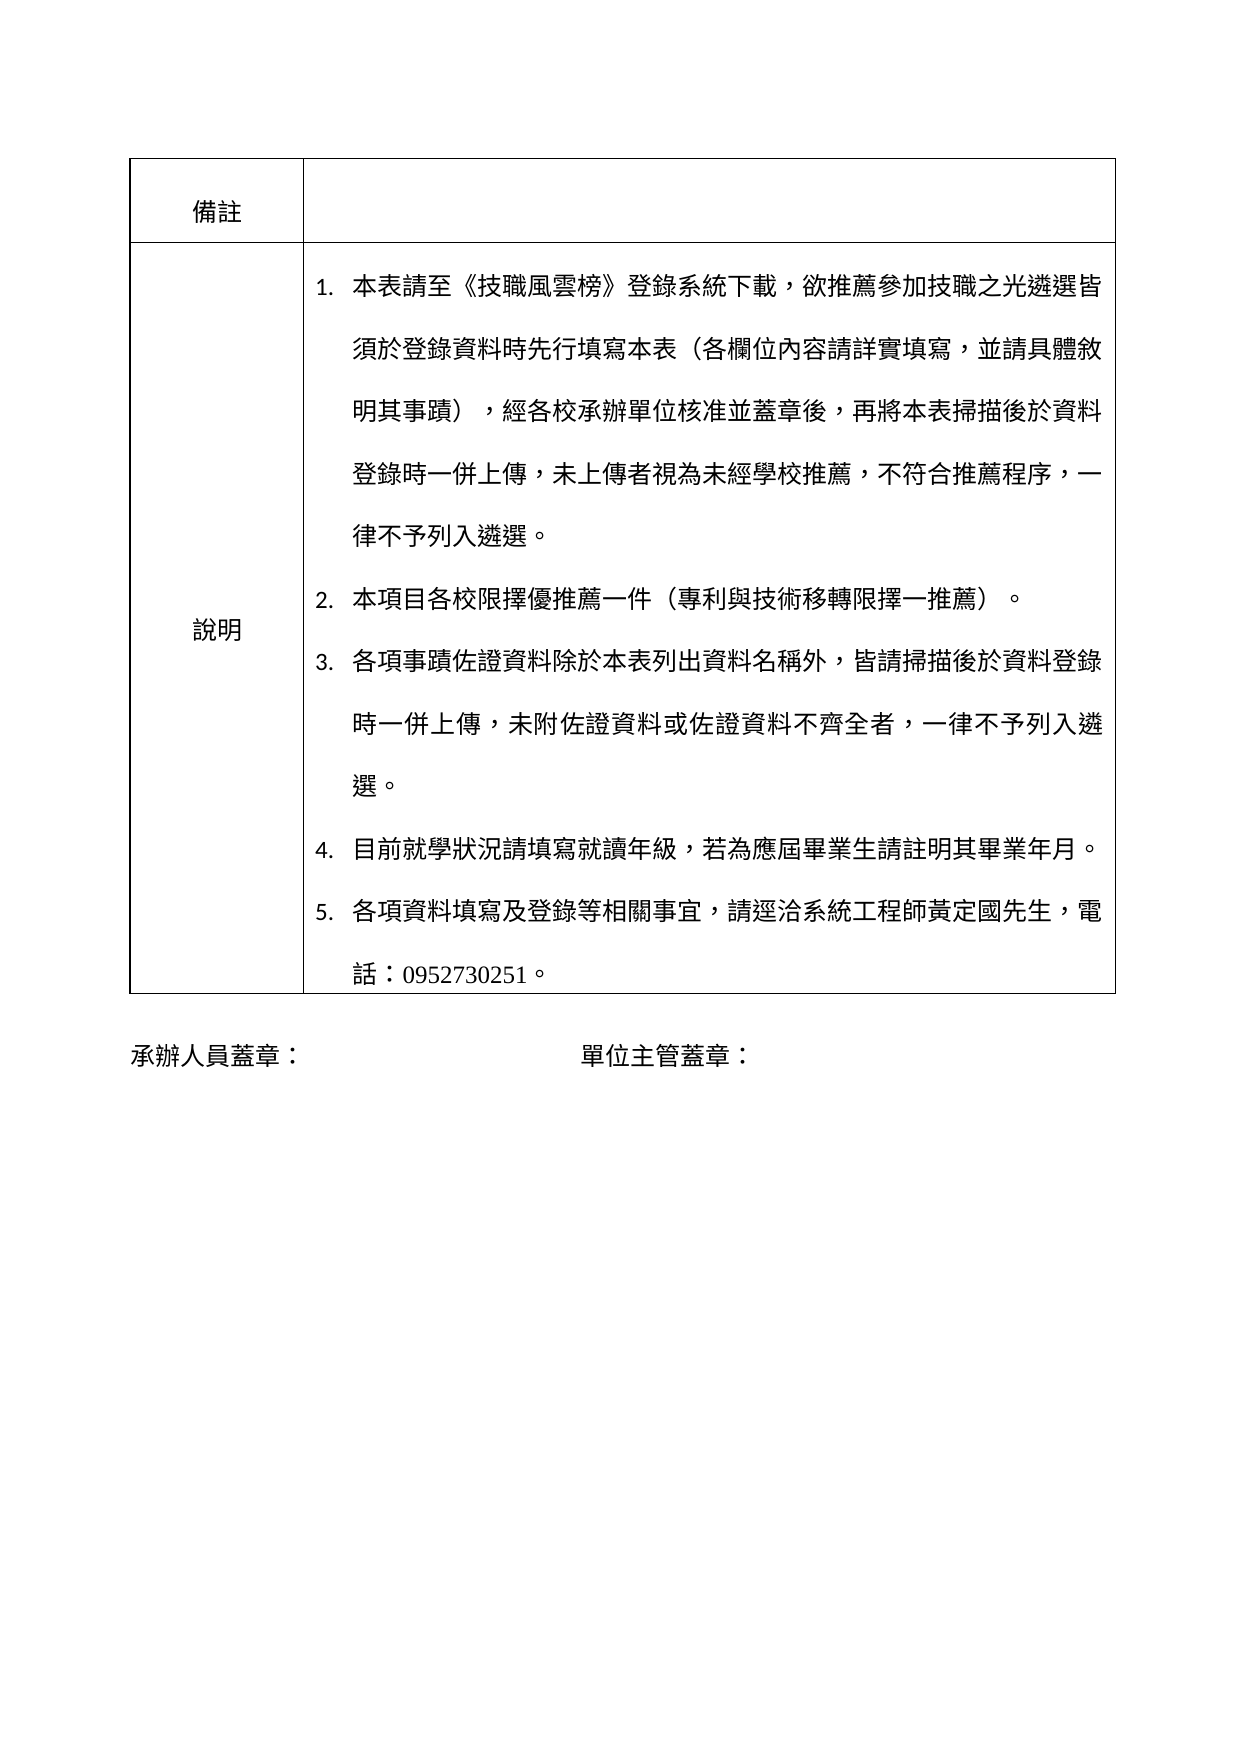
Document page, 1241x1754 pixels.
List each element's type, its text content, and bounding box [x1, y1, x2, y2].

table_cell 備註 [131, 159, 303, 242]
table_cell [304, 159, 1115, 242]
table_cell 說明 [131, 243, 303, 993]
text 承辦人員蓋章： 單位主管蓋章： [130, 1013, 1110, 1075]
table_cell 本表請至《技職風雲榜》登錄系統下載，欲推薦參加技職之光遴選皆須於登錄資料時先行填寫本表（各欄位內容請詳實填寫，並請具體敘明其事蹟），經各校承辦單位核准並蓋章後，再將本表掃描後於資料登錄時一併上傳，未上傳者視為未經學校推薦，不符合推薦程序，一律不予列入遴選。 本項目各校限擇優推薦一件（專利與技術移轉限擇一推薦）。 各項事蹟佐證資料除於本表列出資料名稱外，皆請掃描後於資料登錄時一併上傳，未附佐證資料或佐證資料不齊全者，一律不予列入遴選。 目前就學狀況請填寫就讀年級，若為應屆畢業生請註明其畢業年月。 各項資料填寫及登錄等相關事宜，請逕洽系統工程師黃定國先生，電話：0952730251。 [304, 243, 1115, 993]
